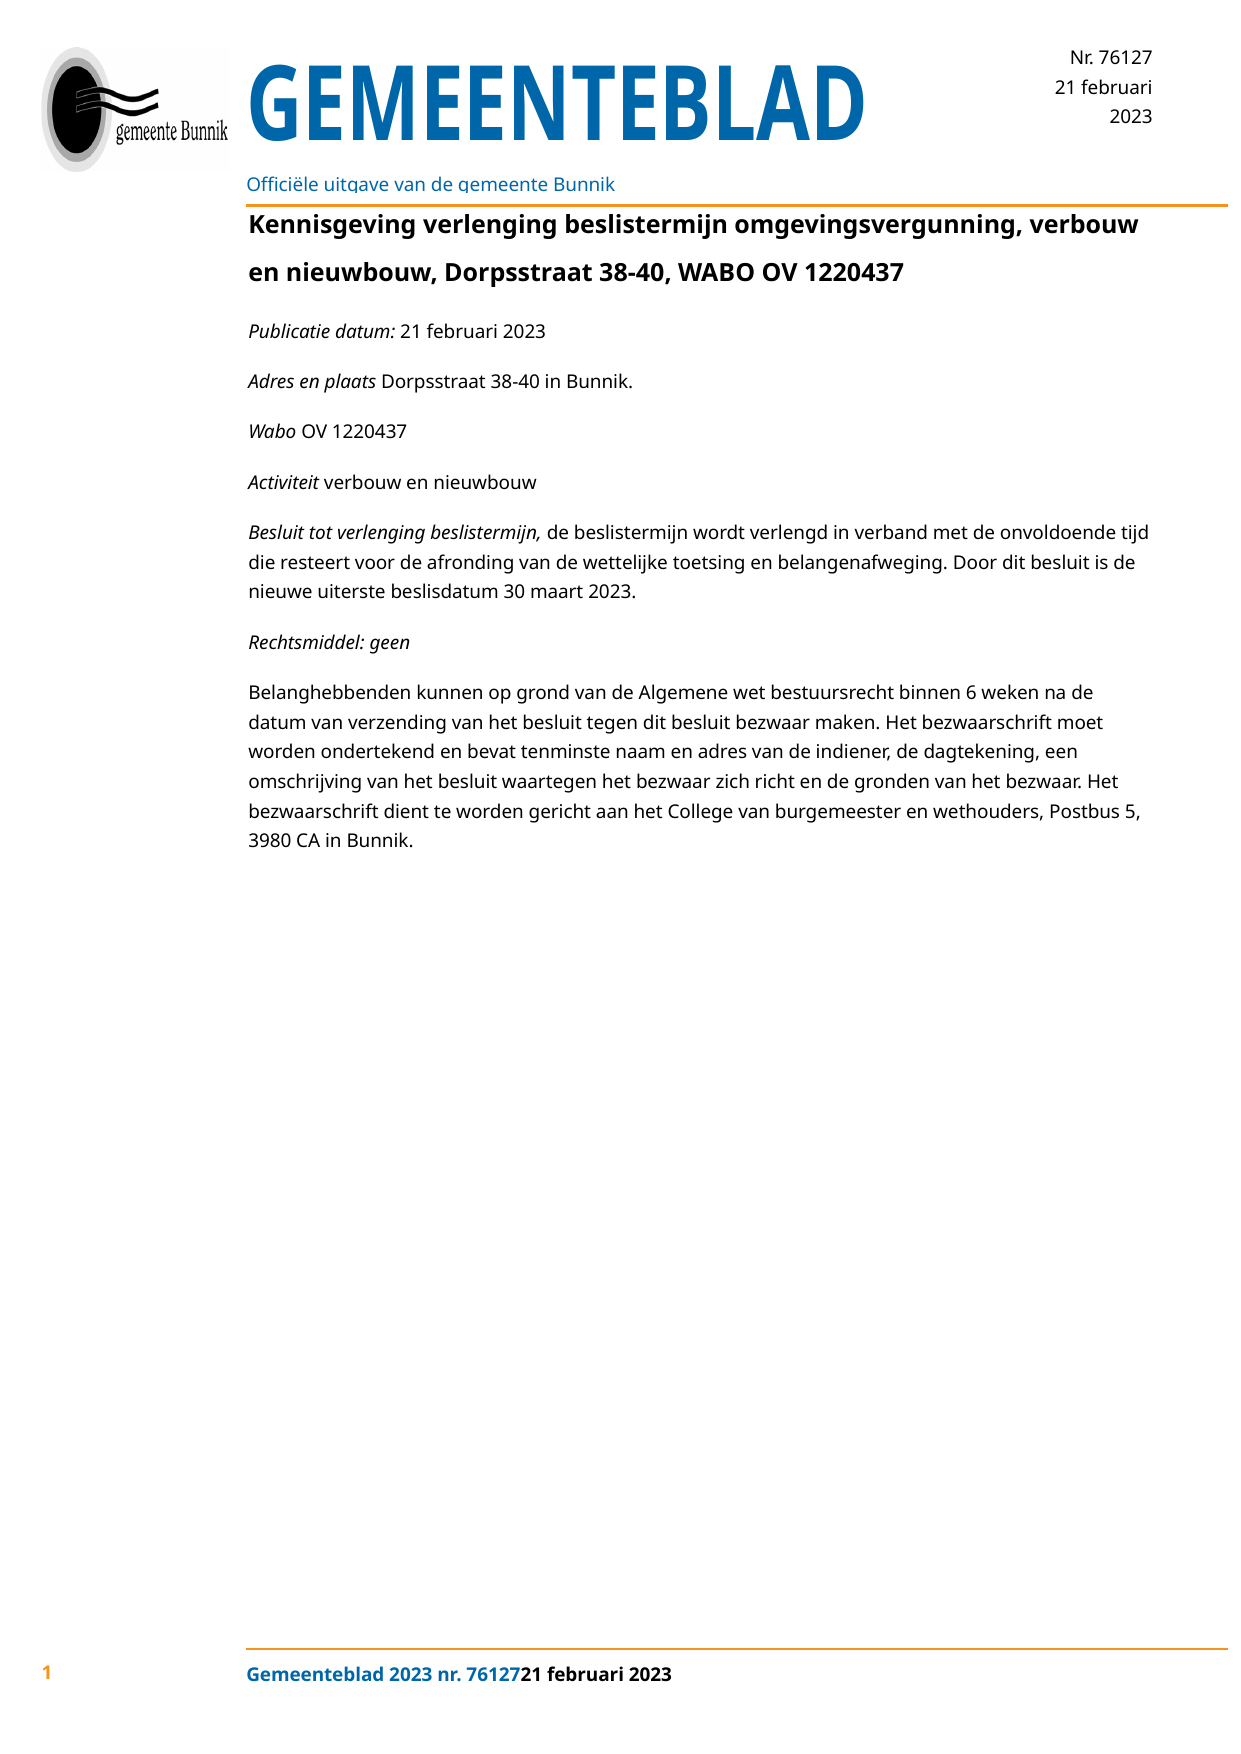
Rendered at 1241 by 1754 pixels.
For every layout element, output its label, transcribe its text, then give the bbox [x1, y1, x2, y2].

picture [41, 47, 231, 172]
text Kennisgeving verlenging beslistermijn omgevingsvergunning, verbouw en nieuwbouw, Dorpsstraat 38-40, WABO OV 1220437 [248, 207, 1152, 288]
text Wabo OV 1220437 [248, 419, 1152, 444]
text Belanghebbenden kunnen op grond van de Algemene wet bestuursrecht binnen 6 weken na de datum van verzending van het besluit tegen dit besluit bezwaar maken. Het bezwaarschrift moet worden ondertekend en bevat tenminste naam en adres van de indiener, de dagtekening, een omschrijving van het besluit waartegen het bezwaar zich richt en de gronden van het bezwaar. Het bezwaarschrift dient te worden gericht aan het College van burgemeester en wethouders, Postbus 5, 3980 CA in Bunnik. [248, 679, 1152, 853]
text Rechtsmiddel: geen [248, 629, 1152, 655]
text Publicatie datum: 21 februari 2023 [248, 318, 1152, 344]
text Besluit tot verlenging beslistermijn, de beslistermijn wordt verlengd in verband met de onvoldoende tijd die resteert voor de afronding van de wettelijke toetsing en belangenafweging. Door dit besluit is de nieuwe uiterste beslisdatum 30 maart 2023. [248, 519, 1152, 604]
text Activiteit verbouw en nieuwbouw [248, 469, 1152, 495]
text Adres en plaats Dorpsstraat 38-40 in Bunnik. [248, 368, 1152, 394]
